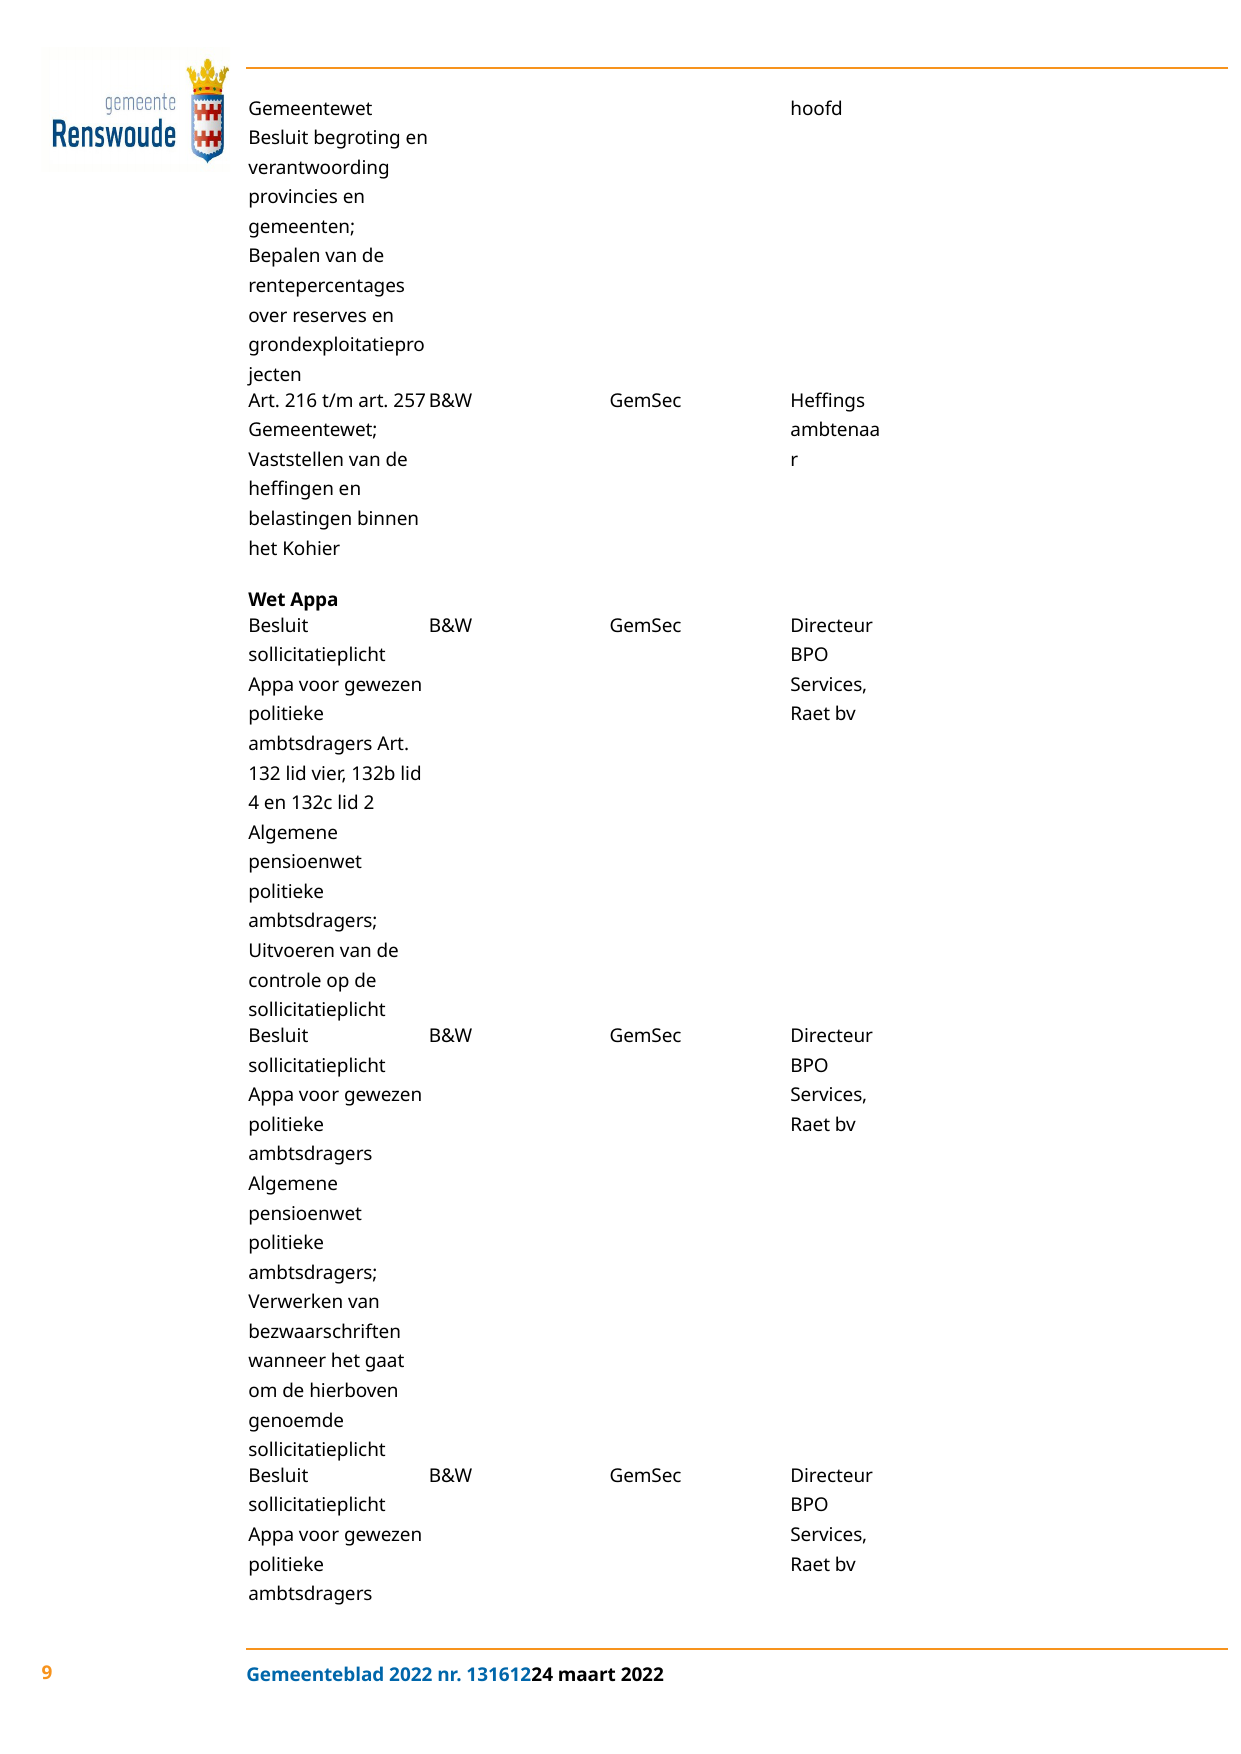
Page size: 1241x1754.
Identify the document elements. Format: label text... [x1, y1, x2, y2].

table_cell [881, 586, 1061, 612]
table_cell [790, 560, 881, 586]
table_cell Heffings ambtenaar [790, 387, 881, 560]
table_cell [429, 560, 609, 586]
table_cell [1061, 1022, 1152, 1462]
table_cell GemSec [609, 612, 790, 1022]
table_cell [609, 560, 790, 586]
table_cell [1061, 95, 1152, 387]
table_cell Directeur BPO Services, Raet bv [790, 1022, 881, 1462]
table_cell [1061, 387, 1152, 560]
table_cell [881, 95, 1061, 387]
table_cell [429, 95, 609, 387]
table_cell B&W [429, 1462, 609, 1606]
table_cell [1061, 612, 1152, 1022]
table_cell GemSec [609, 387, 790, 560]
table_cell GemSec [609, 1022, 790, 1462]
table_cell B&W [429, 387, 609, 560]
table_cell [1061, 586, 1152, 612]
table_cell B&W [429, 1022, 609, 1462]
table_cell [881, 612, 1061, 1022]
table_cell [1061, 560, 1152, 586]
table_cell [881, 560, 1061, 586]
table_cell Besluit sollicitatieplicht Appa voor gewezen politieke ambtsdragers [248, 1462, 429, 1606]
table_cell Wet Appa [248, 586, 429, 612]
table_cell [790, 586, 881, 612]
table_cell Besluit sollicitatieplicht Appa voor gewezen politieke ambtsdragers Algemene pensioenwet politieke ambtsdragers; Verwerken van bezwaarschriften wanneer het gaat om de hierboven genoemde sollicitatieplicht [248, 1022, 429, 1462]
table_cell hoofd [790, 95, 881, 387]
table_cell [609, 586, 790, 612]
table_cell Gemeentewet Besluit begroting en verantwoording provincies en gemeenten; Bepalen van de rentepercentages over reserves en grondexploitatieprojecten [248, 95, 429, 387]
table_cell [1061, 1462, 1152, 1606]
table_cell [429, 586, 609, 612]
table_cell Directeur BPO Services, Raet bv [790, 1462, 881, 1606]
table_cell [248, 560, 429, 586]
picture [41, 47, 231, 172]
table_cell [609, 95, 790, 387]
table_cell B&W [429, 612, 609, 1022]
table_cell Directeur BPO Services, Raet bv [790, 612, 881, 1022]
table_cell Besluit sollicitatieplicht Appa voor gewezen politieke ambtsdragers Art. 132 lid vier, 132b lid 4 en 132c lid 2 Algemene pensioenwet politieke ambtsdragers; Uitvoeren van de controle op de sollicitatieplicht [248, 612, 429, 1022]
table_cell Art. 216 t/m art. 257 Gemeentewet; Vaststellen van de heffingen en belastingen binnen het Kohier [248, 387, 429, 560]
table_cell GemSec [609, 1462, 790, 1606]
table_cell [881, 387, 1061, 560]
table_cell [881, 1462, 1061, 1606]
table_cell [881, 1022, 1061, 1462]
